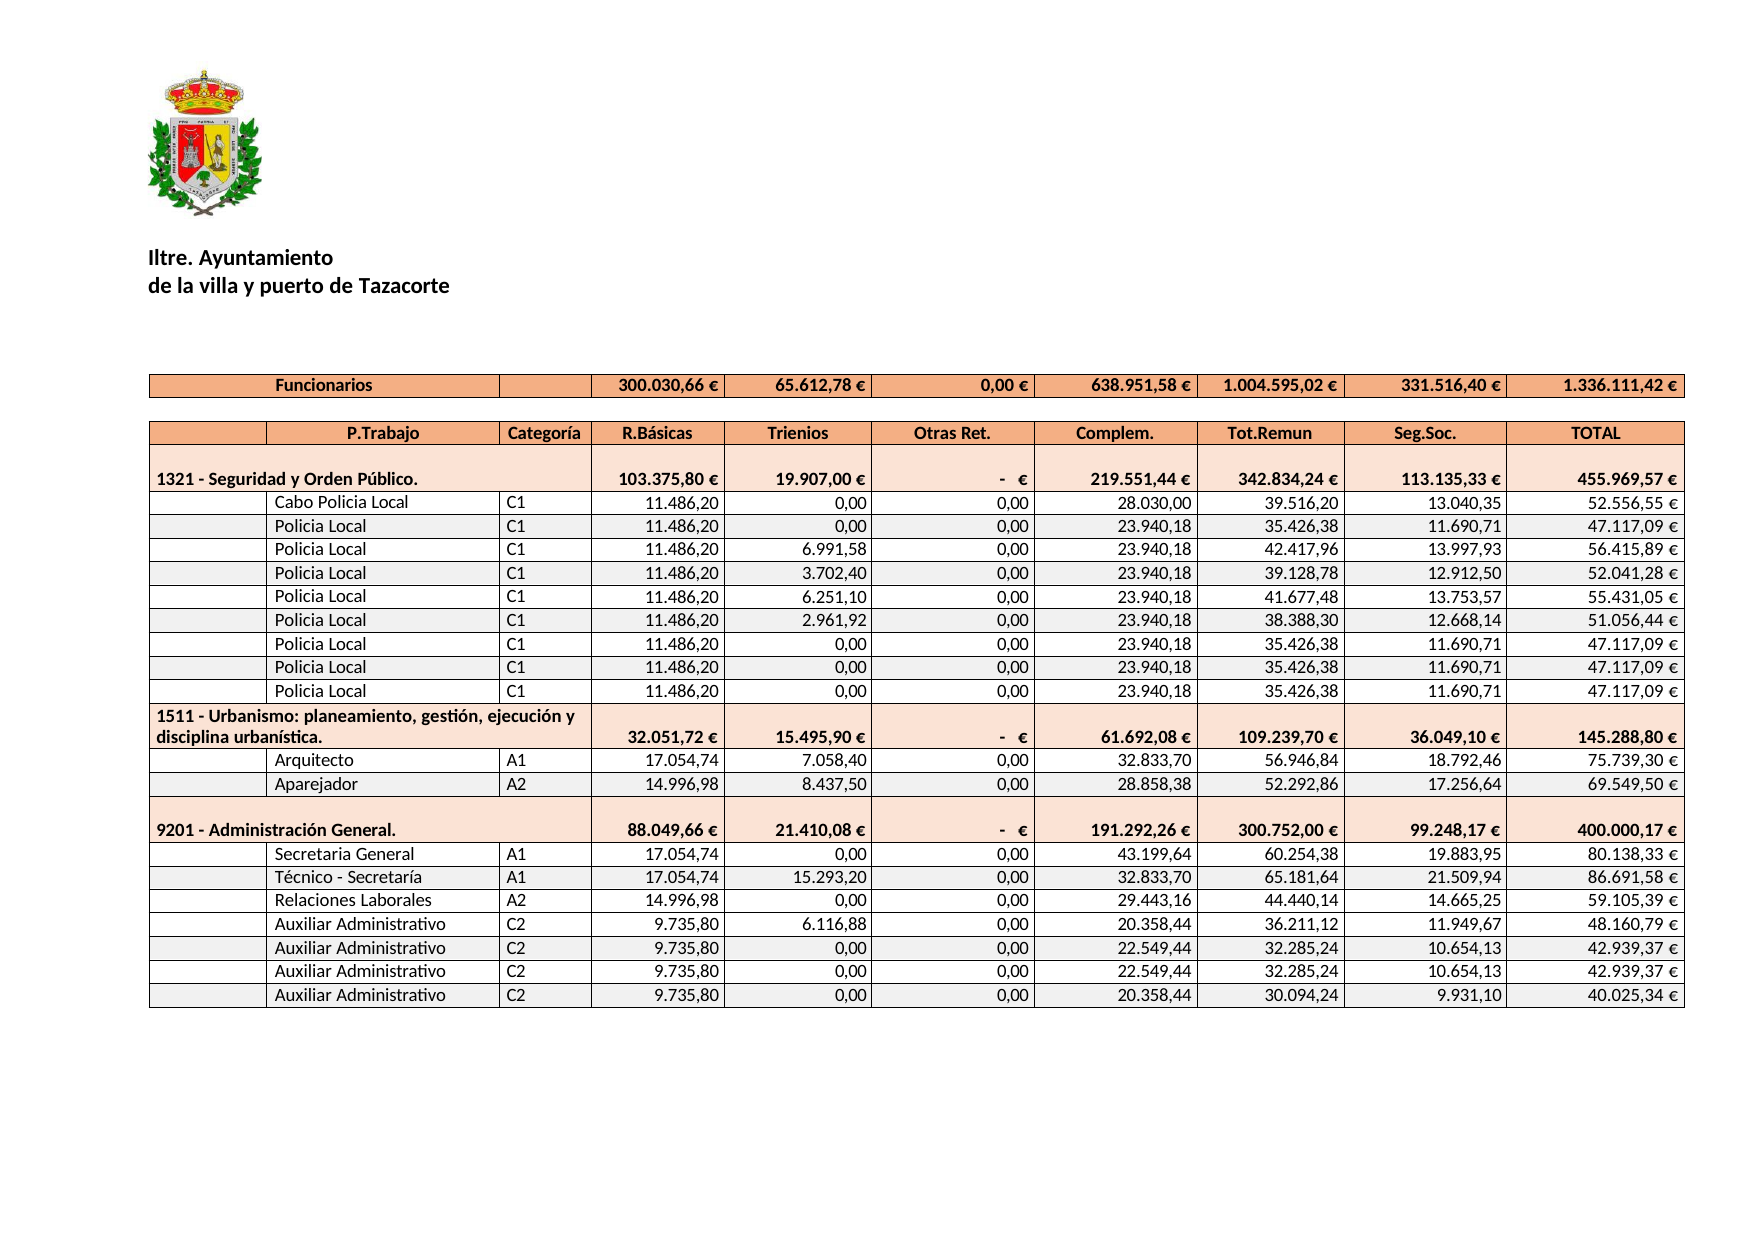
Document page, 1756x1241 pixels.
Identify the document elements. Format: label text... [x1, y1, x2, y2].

table_cell A1 [500, 749, 591, 772]
table_cell 11.690,71 [1345, 657, 1506, 679]
table_cell 9.735,80 [592, 913, 724, 936]
table_cell 17.054,74 [592, 867, 724, 888]
table_cell Otras Ret. [872, 422, 1034, 444]
table_cell 47.117,09 € [1507, 657, 1684, 679]
table_cell [150, 984, 266, 1007]
table_cell C1 [500, 586, 591, 608]
table_cell 32.833,70 [1035, 867, 1197, 888]
table_header 331.516,40 € [1345, 375, 1506, 397]
table_cell 0,00 [872, 913, 1034, 936]
table_cell 55.431,05 € [1507, 586, 1684, 608]
table_cell C1 [500, 680, 591, 703]
table_cell 39.516,20 [1198, 492, 1344, 514]
table_cell C2 [500, 961, 591, 983]
table_cell - € [872, 704, 1034, 748]
table_cell 342.834,24 € [1198, 445, 1344, 491]
table_cell 23.940,18 [1035, 609, 1197, 632]
table_cell 11.690,71 [1345, 680, 1506, 703]
table_cell 59.105,39 € [1507, 890, 1684, 912]
table_cell 191.292,26 € [1035, 797, 1197, 842]
table_cell 14.996,98 [592, 773, 724, 796]
table_cell 9.735,80 [592, 937, 724, 959]
table_cell 42.939,37 € [1507, 937, 1684, 959]
table_cell [150, 586, 266, 608]
table_cell 13.040,35 [1345, 492, 1506, 514]
table_cell 11.486,20 [592, 515, 724, 538]
table_cell Policia Local [267, 586, 499, 608]
table_cell 0,00 [872, 680, 1034, 703]
table_cell 23.940,18 [1035, 680, 1197, 703]
table_cell 47.117,09 € [1507, 633, 1684, 656]
table_cell 47.117,09 € [1507, 515, 1684, 538]
table_cell 0,00 [872, 843, 1034, 866]
table_header 300.030,66 € [592, 375, 724, 397]
table_cell 0,00 [872, 562, 1034, 584]
table_cell 35.426,38 [1198, 680, 1344, 703]
table_cell 23.940,18 [1035, 515, 1197, 538]
table_cell [150, 680, 266, 703]
table_cell 0,00 [872, 586, 1034, 608]
table_cell 11.690,71 [1345, 633, 1506, 656]
table_cell Relaciones Laborales [267, 890, 499, 912]
table_cell 88.049,66 € [592, 797, 724, 842]
table_cell 35.426,38 [1198, 515, 1344, 538]
table_cell 23.940,18 [1035, 562, 1197, 584]
table_cell 400.000,17 € [1507, 797, 1684, 842]
table_cell 22.549,44 [1035, 961, 1197, 983]
table_cell 9201 - Administración General. [150, 797, 591, 842]
table_cell [150, 515, 266, 538]
table_cell 0,00 [872, 492, 1034, 514]
table_cell Policia Local [267, 609, 499, 632]
table_cell 0,00 [872, 539, 1034, 561]
table_cell 8.437,50 [725, 773, 871, 796]
table_cell 14.996,98 [592, 890, 724, 912]
table_cell 11.486,20 [592, 562, 724, 584]
table_cell Auxiliar Administrativo [267, 961, 499, 983]
table_cell 6.116,88 [725, 913, 871, 936]
table_cell 52.556,55 € [1507, 492, 1684, 514]
table_header 1.336.111,42 € [1507, 375, 1684, 397]
table_cell R.Básicas [592, 422, 724, 444]
table_cell 109.239,70 € [1198, 704, 1344, 748]
table_cell [150, 773, 266, 796]
table_cell 0,00 [872, 890, 1034, 912]
table_cell 0,00 [725, 843, 871, 866]
table_cell A2 [500, 890, 591, 912]
table_cell 0,00 [872, 515, 1034, 538]
table_header Funcionarios [150, 375, 499, 397]
table_cell [150, 657, 266, 679]
table_cell 47.117,09 € [1507, 680, 1684, 703]
table_cell 11.486,20 [592, 609, 724, 632]
table_cell 17.054,74 [592, 843, 724, 866]
table_cell 113.135,33 € [1345, 445, 1506, 491]
table_cell 3.702,40 [725, 562, 871, 584]
table_cell A1 [500, 867, 591, 888]
table_cell 0,00 [725, 515, 871, 538]
table_cell 86.691,58 € [1507, 867, 1684, 888]
table_cell Policia Local [267, 633, 499, 656]
table_cell 32.285,24 [1198, 937, 1344, 959]
table_cell 41.677,48 [1198, 586, 1344, 608]
table_cell 12.668,14 [1345, 609, 1506, 632]
table_cell 56.946,84 [1198, 749, 1344, 772]
table_cell 455.969,57 € [1507, 445, 1684, 491]
table_cell 0,00 [725, 937, 871, 959]
table_cell [150, 492, 266, 514]
table_cell 11.949,67 [1345, 913, 1506, 936]
table_cell Secretaria General [267, 843, 499, 866]
table_cell - € [872, 797, 1034, 842]
table_cell 0,00 [872, 633, 1034, 656]
table_cell 48.160,79 € [1507, 913, 1684, 936]
table_cell C2 [500, 937, 591, 959]
table_cell 20.358,44 [1035, 984, 1197, 1007]
table_cell 65.181,64 [1198, 867, 1344, 888]
table_cell 23.940,18 [1035, 586, 1197, 608]
table_cell 52.292,86 [1198, 773, 1344, 796]
table_cell 0,00 [872, 961, 1034, 983]
table_cell 0,00 [725, 890, 871, 912]
table_cell 0,00 [872, 773, 1034, 796]
table_header [500, 375, 591, 397]
table_cell 0,00 [725, 633, 871, 656]
table_cell 51.056,44 € [1507, 609, 1684, 632]
table_cell C1 [500, 609, 591, 632]
table_cell 36.049,10 € [1345, 704, 1506, 748]
table_cell Policia Local [267, 562, 499, 584]
table_cell 0,00 [872, 984, 1034, 1007]
table_cell 29.443,16 [1035, 890, 1197, 912]
table_cell 75.739,30 € [1507, 749, 1684, 772]
table_cell 23.940,18 [1035, 539, 1197, 561]
table_cell C1 [500, 657, 591, 679]
table_cell 7.058,40 [725, 749, 871, 772]
table_cell 11.486,20 [592, 492, 724, 514]
table_cell 11.486,20 [592, 586, 724, 608]
table_cell - € [872, 445, 1034, 491]
table_cell 69.549,50 € [1507, 773, 1684, 796]
table_header 1.004.595,02 € [1198, 375, 1344, 397]
table_cell 56.415,89 € [1507, 539, 1684, 561]
table_cell [150, 937, 266, 959]
table_cell Policia Local [267, 539, 499, 561]
table_cell Complem. [1035, 422, 1197, 444]
table_cell 42.417,96 [1198, 539, 1344, 561]
table_cell 9.735,80 [592, 984, 724, 1007]
table_cell P.Trabajo [267, 422, 499, 444]
table_cell 0,00 [725, 984, 871, 1007]
table_cell 35.426,38 [1198, 633, 1344, 656]
table_cell 61.692,08 € [1035, 704, 1197, 748]
table_cell 1321 - Seguridad y Orden Público. [150, 445, 591, 491]
table_cell 35.426,38 [1198, 657, 1344, 679]
table_cell 0,00 [725, 680, 871, 703]
table_cell [150, 867, 266, 888]
table_cell Categoría [500, 422, 591, 444]
table_cell 39.128,78 [1198, 562, 1344, 584]
table_cell 0,00 [872, 749, 1034, 772]
table_cell 13.997,93 [1345, 539, 1506, 561]
table_cell 80.138,33 € [1507, 843, 1684, 866]
table_cell 0,00 [872, 609, 1034, 632]
table_cell C1 [500, 539, 591, 561]
table_cell 23.940,18 [1035, 657, 1197, 679]
table_cell C1 [500, 492, 591, 514]
table_cell A2 [500, 773, 591, 796]
table_cell 60.254,38 [1198, 843, 1344, 866]
table_cell 219.551,44 € [1035, 445, 1197, 491]
table_cell 19.883,95 [1345, 843, 1506, 866]
table_cell 11.486,20 [592, 680, 724, 703]
table_header 638.951,58 € [1035, 375, 1197, 397]
table_cell Auxiliar Administrativo [267, 984, 499, 1007]
table_cell [150, 890, 266, 912]
table_cell 36.211,12 [1198, 913, 1344, 936]
table_cell 43.199,64 [1035, 843, 1197, 866]
table_cell 13.753,57 [1345, 586, 1506, 608]
table_header 0,00 € [872, 375, 1034, 397]
table_cell 9.931,10 [1345, 984, 1506, 1007]
table_cell 32.833,70 [1035, 749, 1197, 772]
table_cell 10.654,13 [1345, 961, 1506, 983]
table_cell Trienios [725, 422, 871, 444]
table_cell C2 [500, 913, 591, 936]
table_cell [150, 633, 266, 656]
table_cell 40.025,34 € [1507, 984, 1684, 1007]
table_cell 99.248,17 € [1345, 797, 1506, 842]
table_cell 14.665,25 [1345, 890, 1506, 912]
table_cell 44.440,14 [1198, 890, 1344, 912]
table_cell 15.293,20 [725, 867, 871, 888]
table_cell 11.486,20 [592, 633, 724, 656]
table_cell 18.792,46 [1345, 749, 1506, 772]
table_cell Policia Local [267, 680, 499, 703]
table_cell 1511 - Urbanismo: planeamiento, gestión, ejecución y disciplina urbanística. [150, 704, 591, 748]
table_cell 17.054,74 [592, 749, 724, 772]
table_cell 20.358,44 [1035, 913, 1197, 936]
table_cell [150, 749, 266, 772]
table_cell 23.940,18 [1035, 633, 1197, 656]
table_cell 6.251,10 [725, 586, 871, 608]
table_cell 0,00 [725, 961, 871, 983]
table_cell C1 [500, 515, 591, 538]
table_header 65.612,78 € [725, 375, 871, 397]
table_cell Seg.Soc. [1345, 422, 1506, 444]
table_cell Tot.Remun [1198, 422, 1344, 444]
table_cell 103.375,80 € [592, 445, 724, 491]
table_cell C1 [500, 633, 591, 656]
table_cell 300.752,00 € [1198, 797, 1344, 842]
table_cell Auxiliar Administrativo [267, 913, 499, 936]
table_cell 32.051,72 € [592, 704, 724, 748]
table_cell 15.495,90 € [725, 704, 871, 748]
table_cell C1 [500, 562, 591, 584]
table_cell 0,00 [872, 657, 1034, 679]
table_cell Arquitecto [267, 749, 499, 772]
table_cell 0,00 [725, 657, 871, 679]
table_cell Cabo Policia Local [267, 492, 499, 514]
table_cell [150, 539, 266, 561]
table_cell [150, 843, 266, 866]
table_cell C2 [500, 984, 591, 1007]
table_cell 28.030,00 [1035, 492, 1197, 514]
table_cell 42.939,37 € [1507, 961, 1684, 983]
table_cell 19.907,00 € [725, 445, 871, 491]
table_cell 22.549,44 [1035, 937, 1197, 959]
table_cell Policia Local [267, 657, 499, 679]
table_cell 6.991,58 [725, 539, 871, 561]
table_cell 11.486,20 [592, 657, 724, 679]
table_cell [150, 913, 266, 936]
table_cell 9.735,80 [592, 961, 724, 983]
table_cell 145.288,80 € [1507, 704, 1684, 748]
table_cell [150, 609, 266, 632]
table_cell [150, 562, 266, 584]
table_cell 21.410,08 € [725, 797, 871, 842]
table_cell 0,00 [872, 937, 1034, 959]
table_cell 38.388,30 [1198, 609, 1344, 632]
table_cell 11.690,71 [1345, 515, 1506, 538]
table_cell 17.256,64 [1345, 773, 1506, 796]
table_cell [150, 961, 266, 983]
table_cell 30.094,24 [1198, 984, 1344, 1007]
table_cell 12.912,50 [1345, 562, 1506, 584]
table_cell Auxiliar Administrativo [267, 937, 499, 959]
table_cell Aparejador [267, 773, 499, 796]
table_cell 11.486,20 [592, 539, 724, 561]
table_cell Técnico - Secretaría [267, 867, 499, 888]
table_cell 2.961,92 [725, 609, 871, 632]
table_cell A1 [500, 843, 591, 866]
table_cell TOTAL [1507, 422, 1684, 444]
table_cell [149, 398, 1684, 421]
table_cell 0,00 [872, 867, 1034, 888]
table_cell 32.285,24 [1198, 961, 1344, 983]
table_cell 10.654,13 [1345, 937, 1506, 959]
table_cell 28.858,38 [1035, 773, 1197, 796]
table_cell 0,00 [725, 492, 871, 514]
table_cell [150, 422, 266, 444]
table_cell 21.509,94 [1345, 867, 1506, 888]
table_cell Policia Local [267, 515, 499, 538]
table_cell 52.041,28 € [1507, 562, 1684, 584]
